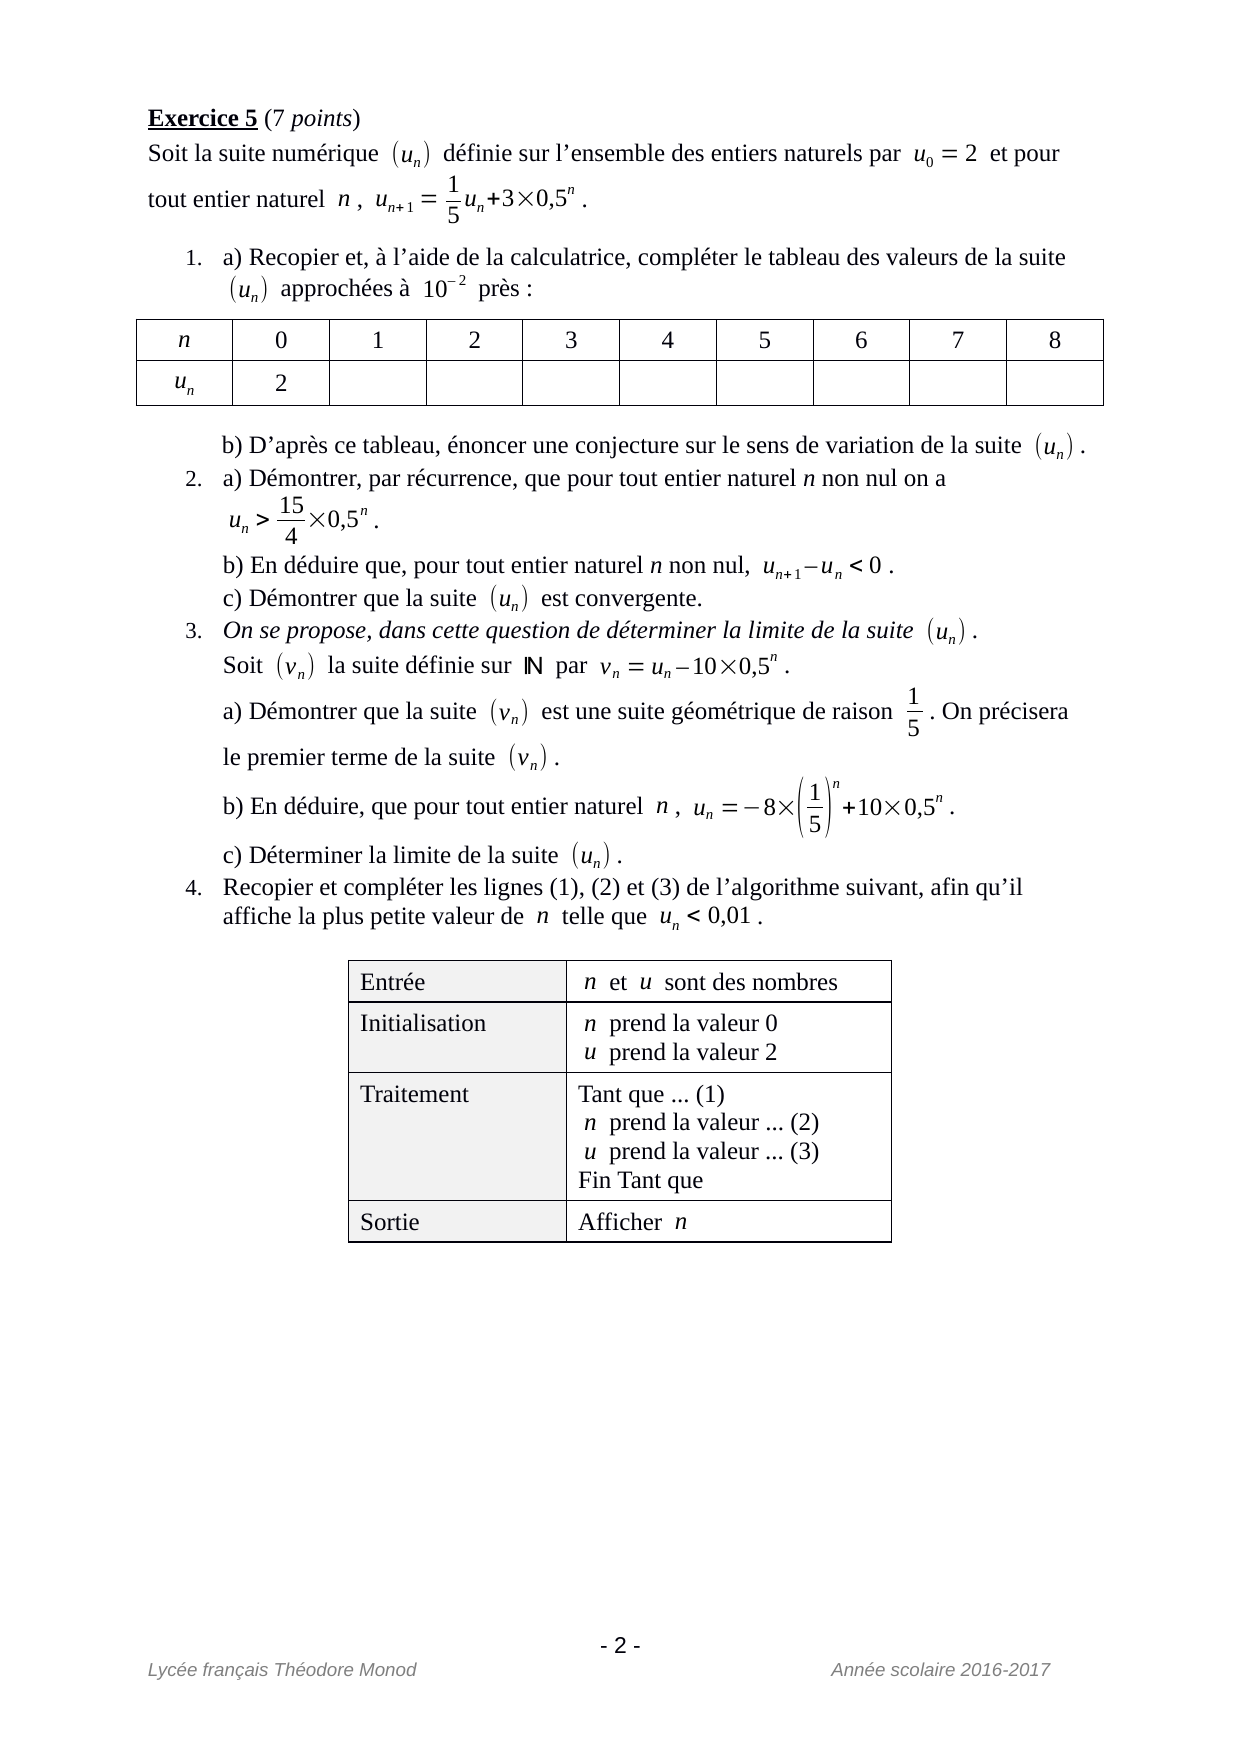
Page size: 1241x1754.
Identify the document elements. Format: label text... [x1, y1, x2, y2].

list On se propose, dans cette question de déterminer la limite de la suite . Soit la suite définie sur par . a) Démontrer que la suite est une suite géométrique de raison . On précisera le premier terme de la suite . b) En déduire, que pour tout entier naturel , . c) Déterminer la limite de la suite . [185, 615, 1092, 872]
list Recopier et compléter les lignes (1), (2) et (3) de l’algorithme suivant, afin qu’il affiche la plus petite valeur de telle que . [185, 872, 1092, 960]
table_header 5 [717, 320, 813, 360]
table_cell [137, 361, 232, 404]
table_header Entrée [349, 961, 566, 1001]
table_cell [427, 361, 522, 404]
table_cell [620, 361, 716, 404]
table_cell prend la valeur 0 prend la valeur 2 [567, 1003, 891, 1072]
table_header 3 [523, 320, 619, 360]
list a) Démontrer, par récurrence, que pour tout entier naturel n non nul on a . b) En déduire que, pour tout entier naturel n non nul, . c) Démontrer que la suite est convergente. [185, 463, 1092, 615]
table_cell Afficher [567, 1201, 891, 1241]
table_cell Tant que ... (1) prend la valeur ... (2) prend la valeur ... (3) Fin Tant que [567, 1073, 891, 1200]
table_cell [330, 361, 426, 404]
subtitle Exercice 5 (7 points) [148, 103, 1092, 132]
table_cell [717, 361, 813, 404]
table_header 4 [620, 320, 716, 360]
table_header 0 [233, 320, 329, 360]
list a) Recopier et, à l’aide de la calculatrice, compléter le tableau des valeurs de la suite approchées à près : [185, 242, 1092, 306]
table_header et sont des nombres [567, 961, 891, 1001]
table_cell [523, 361, 619, 404]
table_cell Sortie [349, 1201, 566, 1241]
table_cell Initialisation [349, 1003, 566, 1072]
table_header 1 [330, 320, 426, 360]
table_header 2 [427, 320, 522, 360]
table_cell [910, 361, 1006, 404]
table_header [137, 320, 232, 360]
table_cell [814, 361, 909, 404]
table_cell Traitement [349, 1073, 566, 1200]
table_header 8 [1007, 320, 1103, 360]
text Soit la suite numérique définie sur l’ensemble des entiers naturels par et pour tout entier naturel , . [148, 138, 1092, 230]
table_header 7 [910, 320, 1006, 360]
table_cell [1007, 361, 1103, 404]
table_cell 2 [233, 361, 329, 404]
table_header 6 [814, 320, 909, 360]
text b) D’après ce tableau, énoncer une conjecture sur le sens de variation de la suite . [148, 431, 1092, 463]
